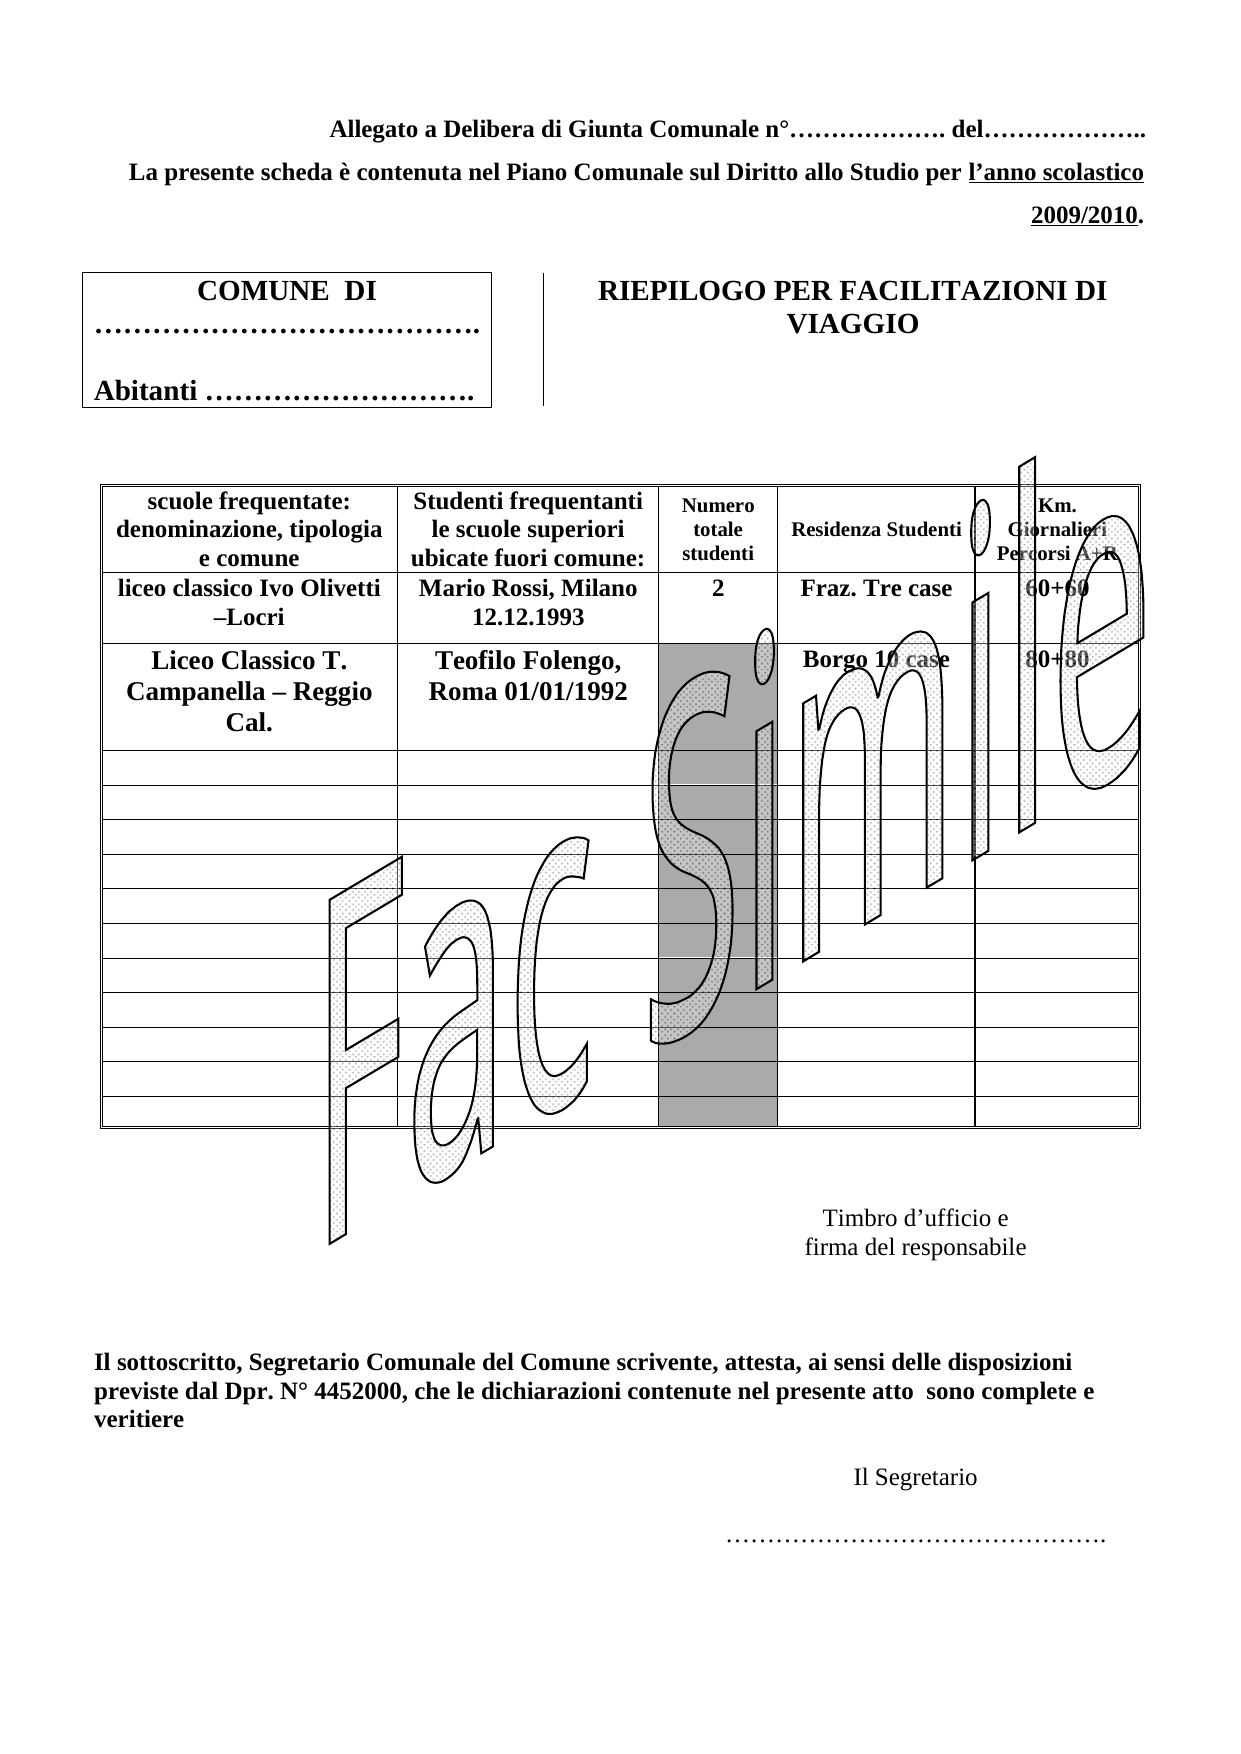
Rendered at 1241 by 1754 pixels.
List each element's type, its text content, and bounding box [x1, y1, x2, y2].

table_cell [659, 959, 710, 992]
table_cell [537, 924, 658, 957]
table_cell [347, 1062, 397, 1096]
table_cell [659, 889, 715, 923]
table_cell [494, 959, 518, 992]
table_cell [536, 993, 658, 1027]
table_cell [494, 1028, 519, 1061]
text Il sottoscritto, Segretario Comunale del Comune scrivente, attesta, ai sensi delle disposizioni previste dal Dpr. N° 4452000, che le dichiarazioni contenute nel presente atto sono complete e veritiere [94, 1347, 1146, 1433]
table_cell [976, 820, 987, 854]
table_cell [398, 1097, 414, 1126]
picture [1091, 548, 1101, 558]
table_cell 2 [659, 573, 777, 643]
picture [1069, 586, 1076, 596]
table_cell [815, 924, 974, 957]
table_cell [866, 855, 879, 888]
table_header scuole frequentate: denominazione, tipologia e comune [103, 487, 397, 572]
table_cell [398, 786, 652, 819]
table_cell [721, 959, 777, 992]
picture [1021, 550, 1027, 560]
table_cell [976, 1097, 1138, 1126]
picture [1026, 579, 1034, 596]
table_cell [778, 786, 802, 819]
table_cell [930, 855, 974, 888]
table_cell [103, 1097, 328, 1126]
picture [889, 653, 898, 667]
table_cell 80+80 [990, 644, 1018, 750]
table_cell [445, 1033, 476, 1061]
table_cell [359, 900, 397, 923]
text Il Segretario ………………………………………. [685, 1462, 1146, 1548]
table_cell [733, 889, 755, 923]
table_cell Borgo 10 case [778, 644, 897, 750]
table_cell [821, 855, 863, 888]
table_cell Teofilo Folengo, Roma 01/01/1992 [398, 644, 658, 750]
table_cell [331, 889, 397, 923]
table_cell 80+80 [1037, 644, 1065, 750]
table_cell [398, 959, 476, 992]
table_cell [976, 959, 1138, 992]
table_cell [712, 889, 731, 923]
table_cell [976, 855, 1138, 888]
table_cell [398, 993, 476, 1027]
table_cell [758, 889, 771, 923]
table_cell [494, 1062, 528, 1096]
table_cell [659, 1097, 777, 1126]
table_cell Mario Rossi, Milano 12.12.1993 [398, 573, 658, 643]
table_cell [347, 959, 397, 992]
text Allegato a Delibera di Giunta Comunale n°………………. del……………….. [94, 114, 1146, 142]
table_cell [347, 993, 397, 1027]
table_cell [944, 786, 971, 819]
table_cell 60+60 [1037, 573, 1071, 643]
table_cell [976, 924, 1138, 957]
table_cell [976, 1028, 1138, 1061]
table_cell [680, 820, 755, 854]
table_cell [543, 1062, 572, 1074]
table_cell [659, 924, 715, 957]
table_cell Fraz. Tre case [778, 573, 974, 643]
table_cell [866, 889, 879, 922]
table_cell [403, 855, 546, 888]
picture [1023, 526, 1028, 536]
table_cell [433, 1062, 475, 1096]
table_cell [103, 959, 328, 992]
table_header [492, 272, 543, 407]
table_cell [491, 924, 522, 957]
table_cell [872, 889, 974, 923]
table_cell [725, 855, 755, 888]
picture [1078, 650, 1089, 667]
table_cell [494, 1097, 658, 1126]
table_cell [398, 1028, 440, 1061]
table_cell [354, 862, 397, 888]
table_cell [805, 820, 818, 854]
table_cell [541, 889, 658, 923]
table_cell [882, 786, 925, 819]
table_cell [398, 924, 436, 957]
text Timbro d’ufficio e firma del responsabile [685, 1203, 1146, 1261]
table_cell [778, 924, 802, 957]
table_cell [103, 751, 397, 784]
table_cell [778, 1097, 974, 1126]
table_cell [580, 1062, 658, 1096]
table_cell [944, 751, 971, 784]
table_cell [778, 889, 802, 923]
table_cell [536, 959, 658, 992]
table_cell [347, 924, 397, 957]
table_cell [443, 939, 474, 957]
table_cell Borgo 10 case [937, 644, 971, 750]
table_cell [778, 993, 974, 1027]
table_cell [1037, 751, 1079, 784]
picture [974, 603, 987, 857]
table_cell [866, 820, 879, 854]
picture [1026, 650, 1034, 667]
table_cell 60+60 [1079, 573, 1125, 640]
table_cell [758, 820, 771, 854]
picture [652, 1004, 695, 1042]
text La presente scheda è contenuta nel Piano Comunale sul Diritto allo Studio per l’anno scolastico 2009/2010. [94, 157, 1144, 229]
table_cell [976, 889, 1138, 923]
table_cell [103, 993, 328, 1027]
table_cell [928, 820, 941, 854]
table_header Km. Giornalieri Percorsi A+R [1037, 487, 1138, 572]
table_cell [1037, 786, 1138, 819]
table_cell [659, 820, 720, 854]
table_cell [103, 924, 328, 957]
table_cell [556, 855, 658, 888]
table_header RIEPILOGO PER FACILITAZIONI DI VIAGGIO [544, 272, 1162, 407]
table_cell liceo classico Ivo Olivetti –Locri [103, 573, 397, 643]
table_cell [990, 786, 1018, 819]
table_cell [882, 855, 925, 888]
table_header COMUNE DI …………………………………. Abitanti ………………………. [83, 273, 491, 407]
picture [654, 745, 675, 836]
table_cell [525, 889, 550, 923]
table_cell [432, 1097, 472, 1126]
table_cell Borgo 10 case [826, 709, 863, 750]
table_cell [778, 1028, 974, 1061]
table_cell [659, 644, 777, 750]
table_cell [537, 1028, 658, 1061]
picture [1101, 526, 1106, 536]
table_cell [731, 924, 755, 957]
table_cell [347, 1028, 379, 1047]
table_header Residenza Studenti [778, 487, 974, 572]
table_cell [821, 820, 863, 854]
table_cell [1021, 820, 1034, 829]
table_cell [552, 839, 587, 854]
table_header Km. Giornalieri Percorsi A+R [976, 487, 1018, 572]
table_cell [882, 820, 925, 854]
table_cell [667, 855, 730, 888]
table_cell [671, 751, 755, 784]
table_cell [701, 993, 777, 1027]
table_cell [103, 1028, 328, 1061]
picture [352, 861, 400, 895]
table_cell [103, 1062, 328, 1096]
table_cell [103, 889, 344, 923]
table_cell [659, 1062, 777, 1096]
table_cell [103, 820, 397, 854]
table_cell [821, 786, 863, 819]
picture [1092, 526, 1100, 536]
table_cell [778, 959, 974, 992]
table_cell [494, 993, 516, 1027]
table_cell [534, 855, 585, 888]
table_cell 80+80 [1079, 644, 1138, 750]
table_cell [398, 889, 530, 923]
table_cell [822, 751, 863, 784]
table_cell Borgo 10 case [883, 672, 925, 750]
table_cell [659, 1028, 777, 1061]
table_header Numero totale studenti [659, 487, 777, 572]
table_cell [928, 855, 941, 885]
table_header Studenti frequentanti le scuole superiori ubicate fuori comune: [398, 487, 658, 572]
table_cell [778, 855, 802, 888]
picture [1029, 550, 1034, 560]
table_cell [778, 751, 802, 784]
table_cell [778, 820, 802, 854]
table_cell [882, 751, 925, 784]
table_cell [805, 855, 818, 888]
table_cell [659, 993, 690, 1002]
table_cell [103, 855, 397, 888]
table_cell 60+60 [976, 573, 1018, 643]
table_cell [821, 889, 863, 923]
table_cell [398, 1062, 421, 1096]
table_cell [976, 1062, 1138, 1096]
table_cell [944, 820, 971, 854]
picture [1078, 579, 1085, 595]
table_cell [990, 751, 1018, 784]
table_cell [659, 855, 706, 888]
table_cell [347, 1097, 397, 1126]
table_cell [1113, 755, 1138, 784]
picture [1125, 562, 1139, 638]
table_cell [671, 786, 755, 819]
picture [906, 655, 915, 667]
picture [930, 655, 938, 667]
picture [917, 655, 928, 667]
picture [1030, 526, 1034, 536]
table_cell [398, 820, 658, 854]
table_cell [976, 993, 1138, 1027]
picture [1081, 548, 1090, 560]
picture [1065, 650, 1076, 667]
table_cell [778, 1062, 974, 1096]
table_cell Liceo Classico T. Campanella – Reggio Cal. [103, 644, 397, 750]
table_cell [805, 889, 818, 923]
table_cell [758, 855, 771, 888]
table_cell [398, 751, 654, 784]
table_cell [103, 786, 397, 819]
table_cell [442, 902, 487, 923]
picture [1102, 546, 1115, 552]
table_cell [987, 820, 1138, 854]
